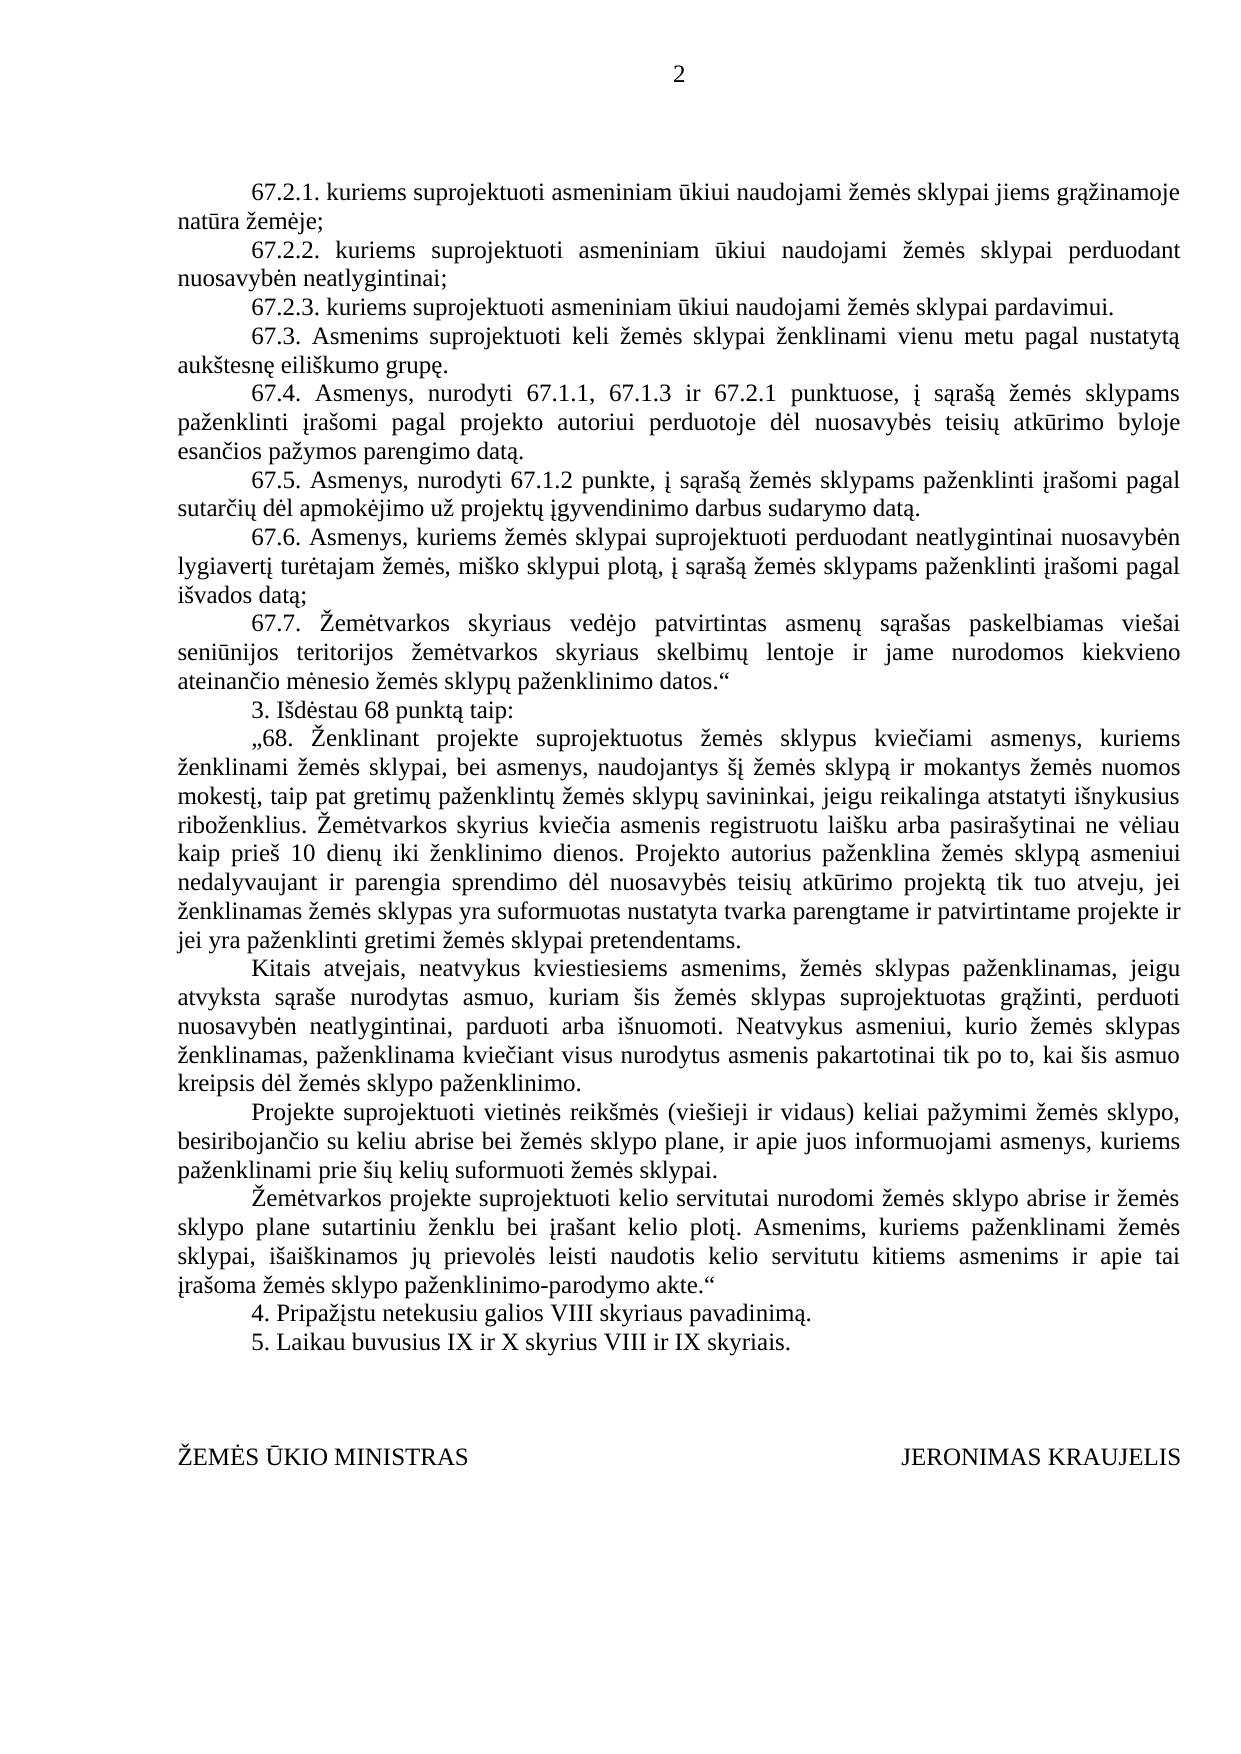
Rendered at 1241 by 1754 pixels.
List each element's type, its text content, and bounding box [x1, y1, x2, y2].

text 67.5. Asmenys, nurodyti 67.1.2 punkte, į sąrašą žemės sklypams paženklinti įrašomi pagal sutarčių dėl apmokėjimo už projektų įgyvendinimo darbus sudarymo datą. [177, 465, 1181, 522]
text 67.3. Asmenims suprojektuoti keli žemės sklypai ženklinami vienu metu pagal nustatytą aukštesnę eiliškumo grupę. [177, 321, 1181, 378]
text „68. Ženklinant projekte suprojektuotus žemės sklypus kviečiami asmenys, kuriems ženklinami žemės sklypai, bei asmenys, naudojantys šį žemės sklypą ir mokantys žemės nuomos mokestį, taip pat gretimų paženklintų žemės sklypų savininkai, jeigu reikalinga atstatyti išnykusius riboženklius. Žemėtvarkos skyrius kviečia asmenis registruotu laišku arba pasirašytinai ne vėliau kaip prieš 10 dienų iki ženklinimo dienos. Projekto autorius paženklina žemės sklypą asmeniui nedalyvaujant ir parengia sprendimo dėl nuosavybės teisių atkūrimo projektą tik tuo atveju, jei ženklinamas žemės sklypas yra suformuotas nustatyta tvarka parengtame ir patvirtintame projekte ir jei yra paženklinti gretimi žemės sklypai pretendentams. [177, 723, 1181, 953]
text Projekte suprojektuoti vietinės reikšmės (viešieji ir vidaus) keliai pažymimi žemės sklypo, besiribojančio su keliu abrise bei žemės sklypo plane, ir apie juos informuojami asmenys, kuriems paženklinami prie šių kelių suformuoti žemės sklypai. [177, 1097, 1181, 1183]
text 4. Pripažįstu netekusiu galios VIII skyriaus pavadinimą. [177, 1298, 1181, 1327]
text 3. Išdėstau 68 punktą taip: [177, 695, 1181, 723]
text ŽEMĖS ŪKIO MINISTRAS JERONIMAS KRAUJELIS [177, 1442, 1181, 1471]
text 67.2.3. kuriems suprojektuoti asmeniniam ūkiui naudojami žemės sklypai pardavimui. [177, 292, 1181, 321]
text 67.2.2. kuriems suprojektuoti asmeniniam ūkiui naudojami žemės sklypai perduodant nuosavybėn neatlygintinai; [177, 235, 1181, 292]
text 67.2.1. kuriems suprojektuoti asmeniniam ūkiui naudojami žemės sklypai jiems grąžinamoje natūra žemėje; [177, 177, 1181, 235]
text Žemėtvarkos projekte suprojektuoti kelio servitutai nurodomi žemės sklypo abrise ir žemės sklypo plane sutartiniu ženklu bei įrašant kelio plotį. Asmenims, kuriems paženklinami žemės sklypai, išaiškinamos jų prievolės leisti naudotis kelio servitutu kitiems asmenims ir apie tai įrašoma žemės sklypo paženklinimo-parodymo akte.“ [177, 1183, 1181, 1298]
text 67.4. Asmenys, nurodyti 67.1.1, 67.1.3 ir 67.2.1 punktuose, į sąrašą žemės sklypams paženklinti įrašomi pagal projekto autoriui perduotoje dėl nuosavybės teisių atkūrimo byloje esančios pažymos parengimo datą. [177, 378, 1181, 465]
text 67.7. Žemėtvarkos skyriaus vedėjo patvirtintas asmenų sąrašas paskelbiamas viešai seniūnijos teritorijos žemėtvarkos skyriaus skelbimų lentoje ir jame nurodomos kiekvieno ateinančio mėnesio žemės sklypų paženklinimo datos.“ [177, 608, 1181, 695]
text 5. Laikau buvusius IX ir X skyrius VIII ir IX skyriais. [177, 1327, 1181, 1356]
text 67.6. Asmenys, kuriems žemės sklypai suprojektuoti perduodant neatlygintinai nuosavybėn lygiavertį turėtajam žemės, miško sklypui plotą, į sąrašą žemės sklypams paženklinti įrašomi pagal išvados datą; [177, 522, 1181, 608]
text Kitais atvejais, neatvykus kviestiesiems asmenims, žemės sklypas paženklinamas, jeigu atvyksta sąraše nurodytas asmuo, kuriam šis žemės sklypas suprojektuotas grąžinti, perduoti nuosavybėn neatlygintinai, parduoti arba išnuomoti. Neatvykus asmeniui, kurio žemės sklypas ženklinamas, paženklinama kviečiant visus nurodytus asmenis pakartotinai tik po to, kai šis asmuo kreipsis dėl žemės sklypo paženklinimo. [177, 953, 1181, 1097]
